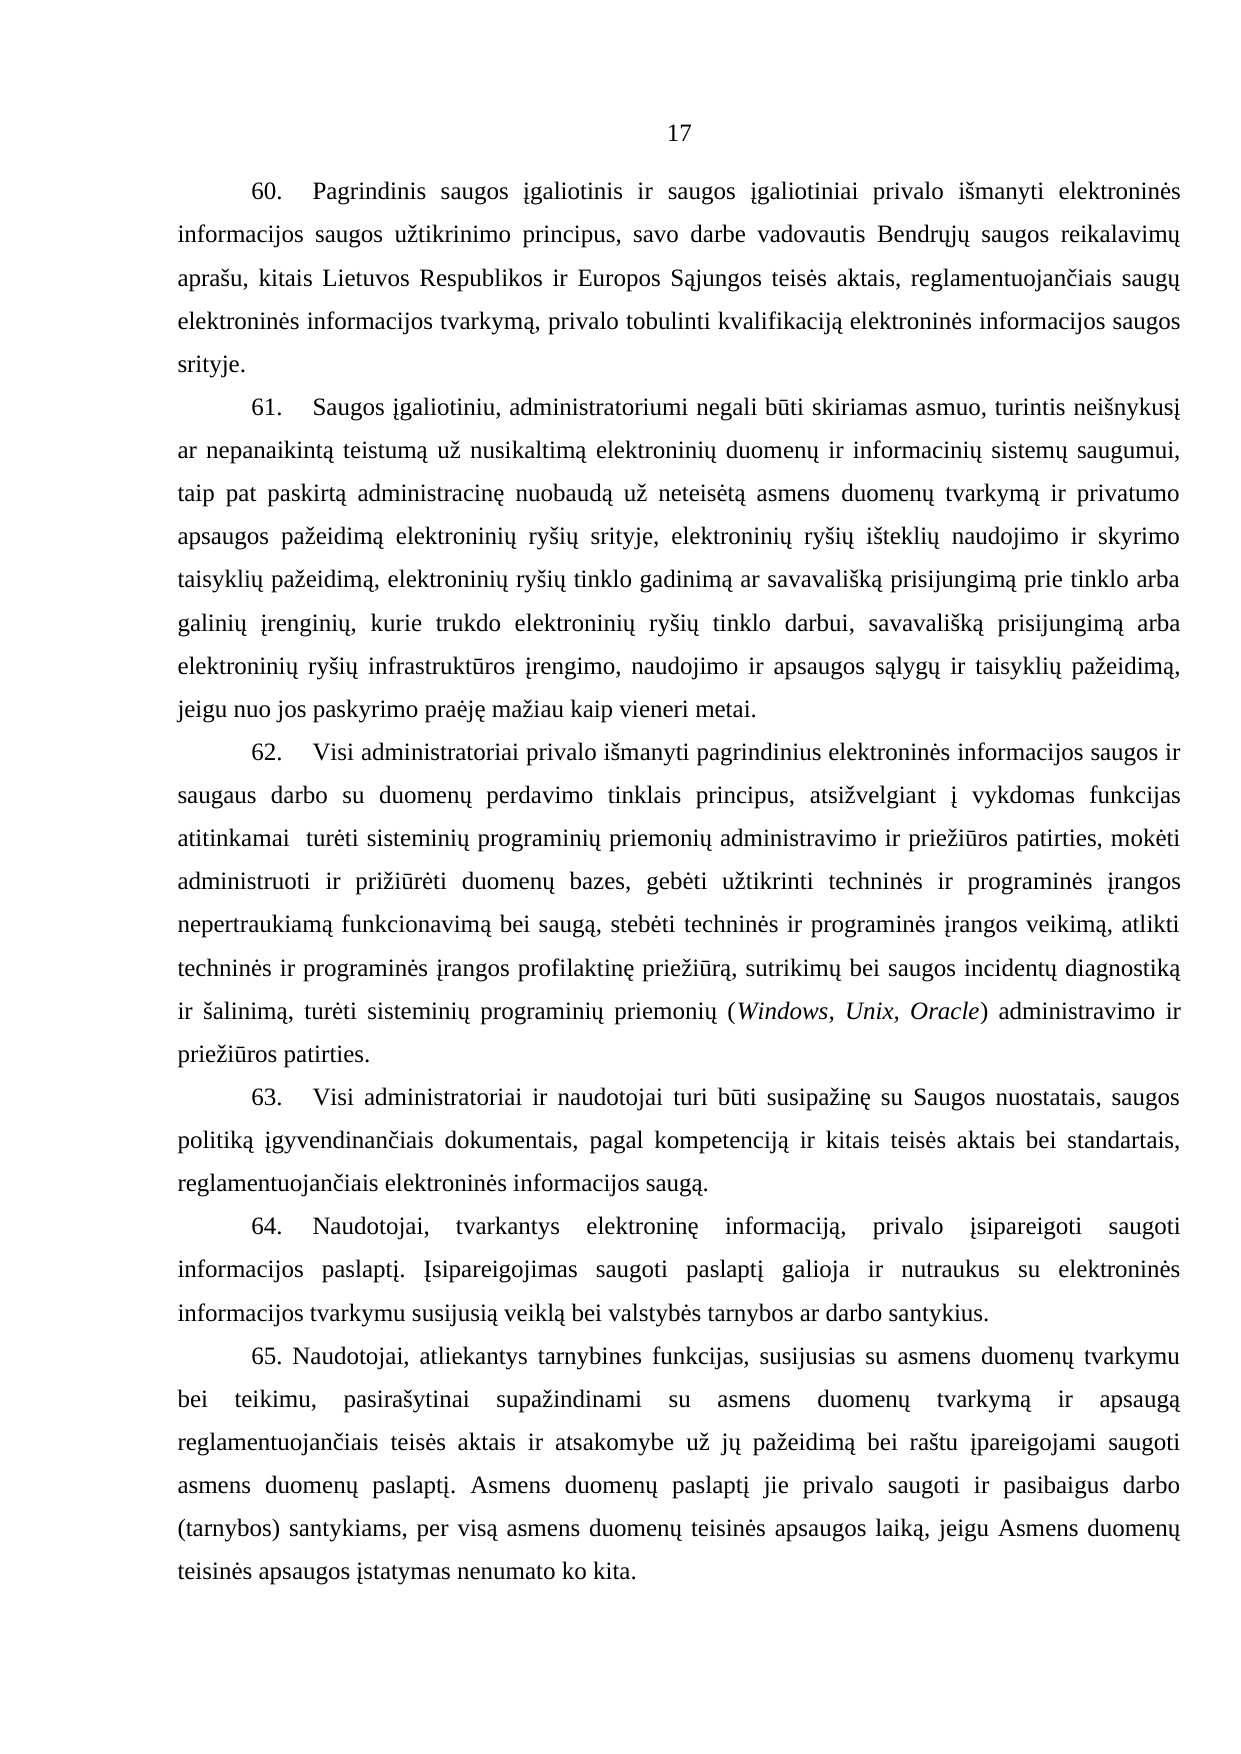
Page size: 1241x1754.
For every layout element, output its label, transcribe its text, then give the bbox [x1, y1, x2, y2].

text 60. Pagrindinis saugos įgaliotinis ir saugos įgaliotiniai privalo išmanyti elektroninės informacijos saugos užtikrinimo principus, savo darbe vadovautis Bendrųjų saugos reikalavimų aprašu, kitais Lietuvos Respublikos ir Europos Sąjungos teisės aktais, reglamentuojančiais saugų elektroninės informacijos tvarkymą, privalo tobulinti kvalifikaciją elektroninės informacijos saugos srityje. [177, 176, 1181, 378]
text 61. Saugos įgaliotiniu, administratoriumi negali būti skiriamas asmuo, turintis neišnykusį ar nepanaikintą teistumą už nusikaltimą elektroninių duomenų ir informacinių sistemų saugumui, taip pat paskirtą administracinę nuobaudą už neteisėtą asmens duomenų tvarkymą ir privatumo apsaugos pažeidimą elektroninių ryšių srityje, elektroninių ryšių išteklių naudojimo ir skyrimo taisyklių pažeidimą, elektroninių ryšių tinklo gadinimą ar savavališką prisijungimą prie tinklo arba galinių įrenginių, kurie trukdo elektroninių ryšių tinklo darbui, savavališką prisijungimą arba elektroninių ryšių infrastruktūros įrengimo, naudojimo ir apsaugos sąlygų ir taisyklių pažeidimą, jeigu nuo jos paskyrimo praėję mažiau kaip vieneri metai. [177, 392, 1181, 723]
text 62. Visi administratoriai privalo išmanyti pagrindinius elektroninės informacijos saugos ir saugaus darbo su duomenų perdavimo tinklais principus, atsižvelgiant į vykdomas funkcijas atitinkamai turėti sisteminių programinių priemonių administravimo ir priežiūros patirties, mokėti administruoti ir prižiūrėti duomenų bazes, gebėti užtikrinti techninės ir programinės įrangos nepertraukiamą funkcionavimą bei saugą, stebėti techninės ir programinės įrangos veikimą, atlikti techninės ir programinės įrangos profilaktinę priežiūrą, sutrikimų bei saugos incidentų diagnostiką ir šalinimą, turėti sisteminių programinių priemonių (Windows, Unix, Oracle) administravimo ir priežiūros patirties. [177, 737, 1181, 1068]
text 64. Naudotojai, tvarkantys elektroninę informaciją, privalo įsipareigoti saugoti informacijos paslaptį. Įsipareigojimas saugoti paslaptį galioja ir nutraukus su elektroninės informacijos tvarkymu susijusią veiklą bei valstybės tarnybos ar darbo santykius. [177, 1211, 1181, 1326]
text 63. Visi administratoriai ir naudotojai turi būti susipažinę su Saugos nuostatais, saugos politiką įgyvendinančiais dokumentais, pagal kompetenciją ir kitais teisės aktais bei standartais, reglamentuojančiais elektroninės informacijos saugą. [177, 1082, 1181, 1197]
text 65. Naudotojai, atliekantys tarnybines funkcijas, susijusias su asmens duomenų tvarkymu bei teikimu, pasirašytinai supažindinami su asmens duomenų tvarkymą ir apsaugą reglamentuojančiais teisės aktais ir atsakomybe už jų pažeidimą bei raštu įpareigojami saugoti asmens duomenų paslaptį. Asmens duomenų paslaptį jie privalo saugoti ir pasibaigus darbo (tarnybos) santykiams, per visą asmens duomenų teisinės apsaugos laiką, jeigu Asmens duomenų teisinės apsaugos įstatymas nenumato ko kita. [177, 1341, 1181, 1585]
